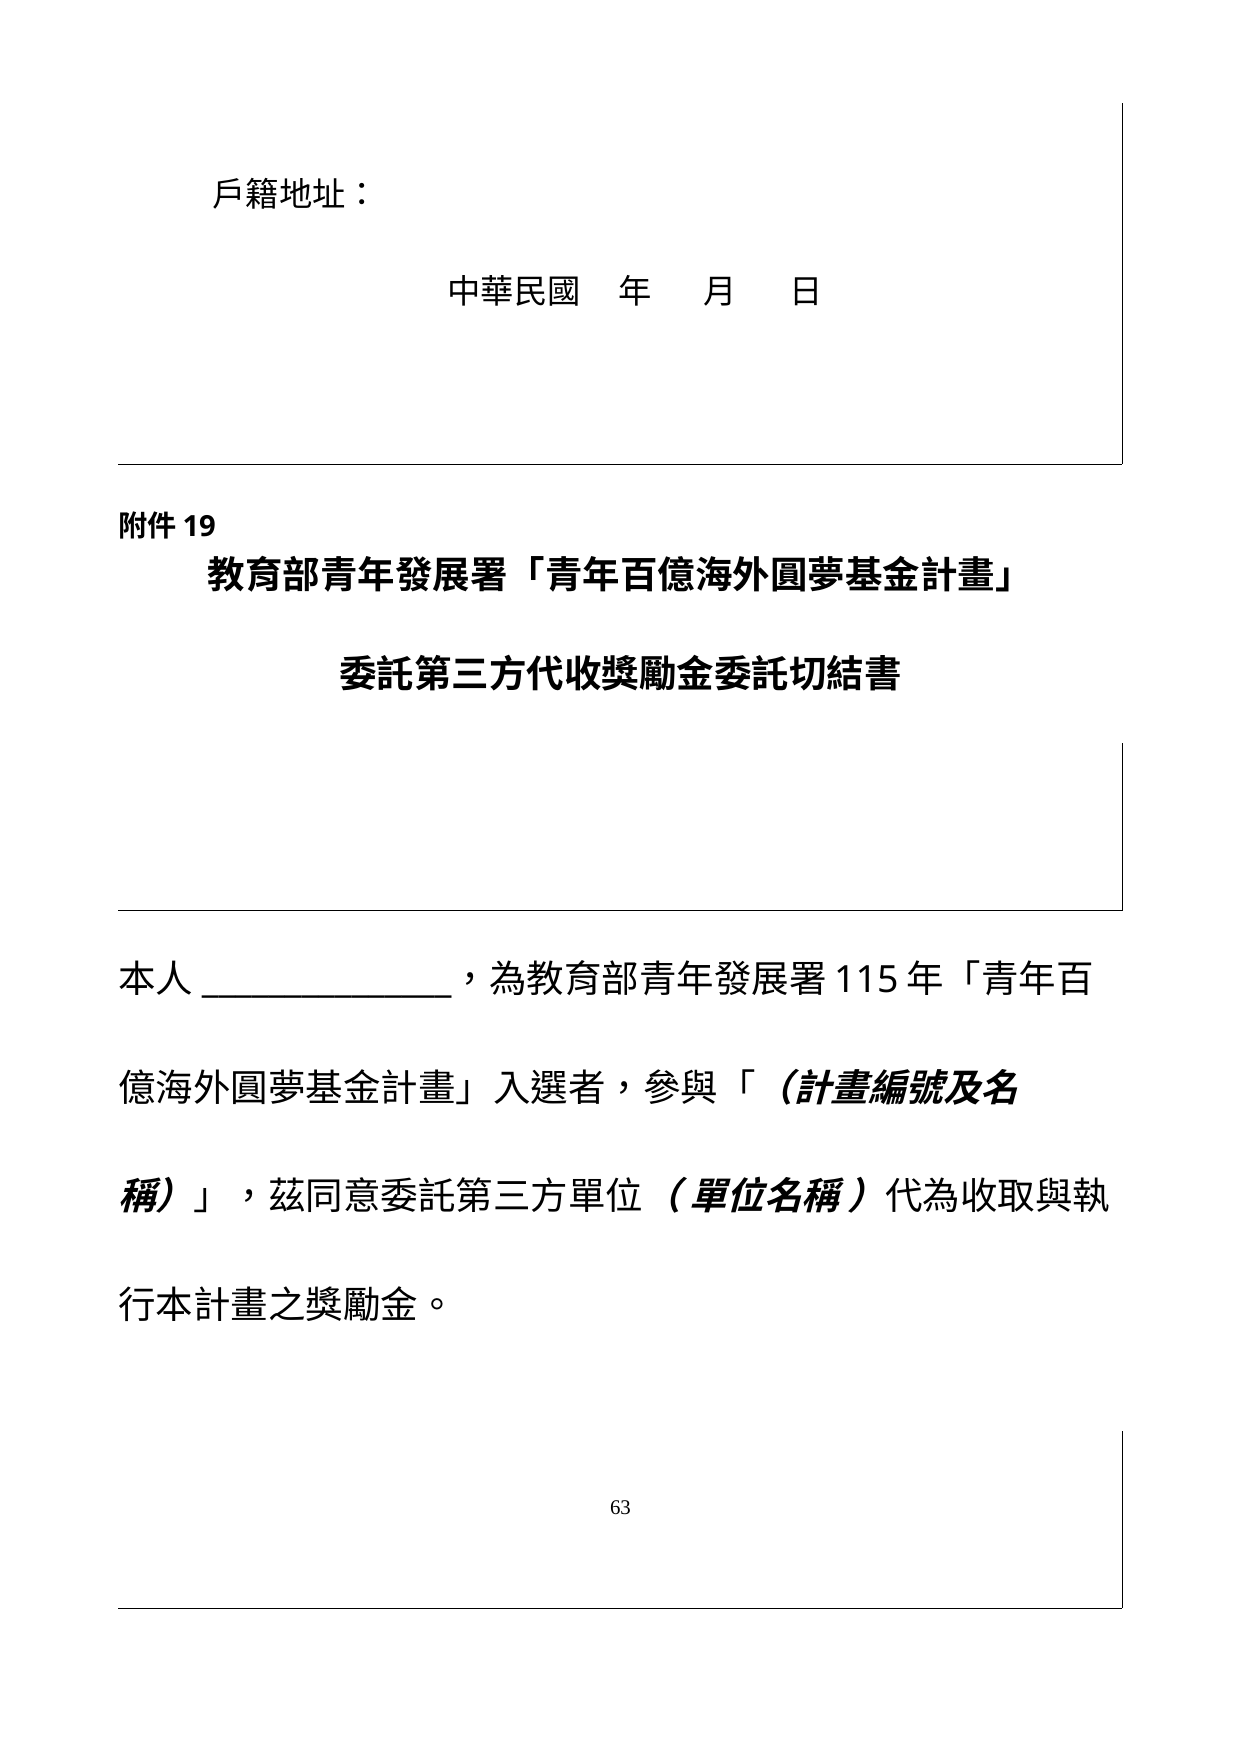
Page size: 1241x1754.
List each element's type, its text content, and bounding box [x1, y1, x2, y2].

text 戶籍地址： [118, 103, 1122, 200]
text 本人 _______________，為教育部青年發展署115年「青年百億海外圓夢基金計畫」入選者，參與「（計畫編號及名稱）」，茲同意委託第三方單位（ 單位名稱 ）代為收取與執行本計畫之獎勵金。 [118, 949, 1122, 1329]
text 附件19 [118, 502, 1122, 544]
text 教育部青年發展署「青年百億海外圓夢基金計畫」 [118, 544, 1122, 599]
text 中華民國 年 月 日 [118, 200, 1122, 313]
text 委託第三方代收獎勵金委託切結書 [118, 644, 1122, 698]
